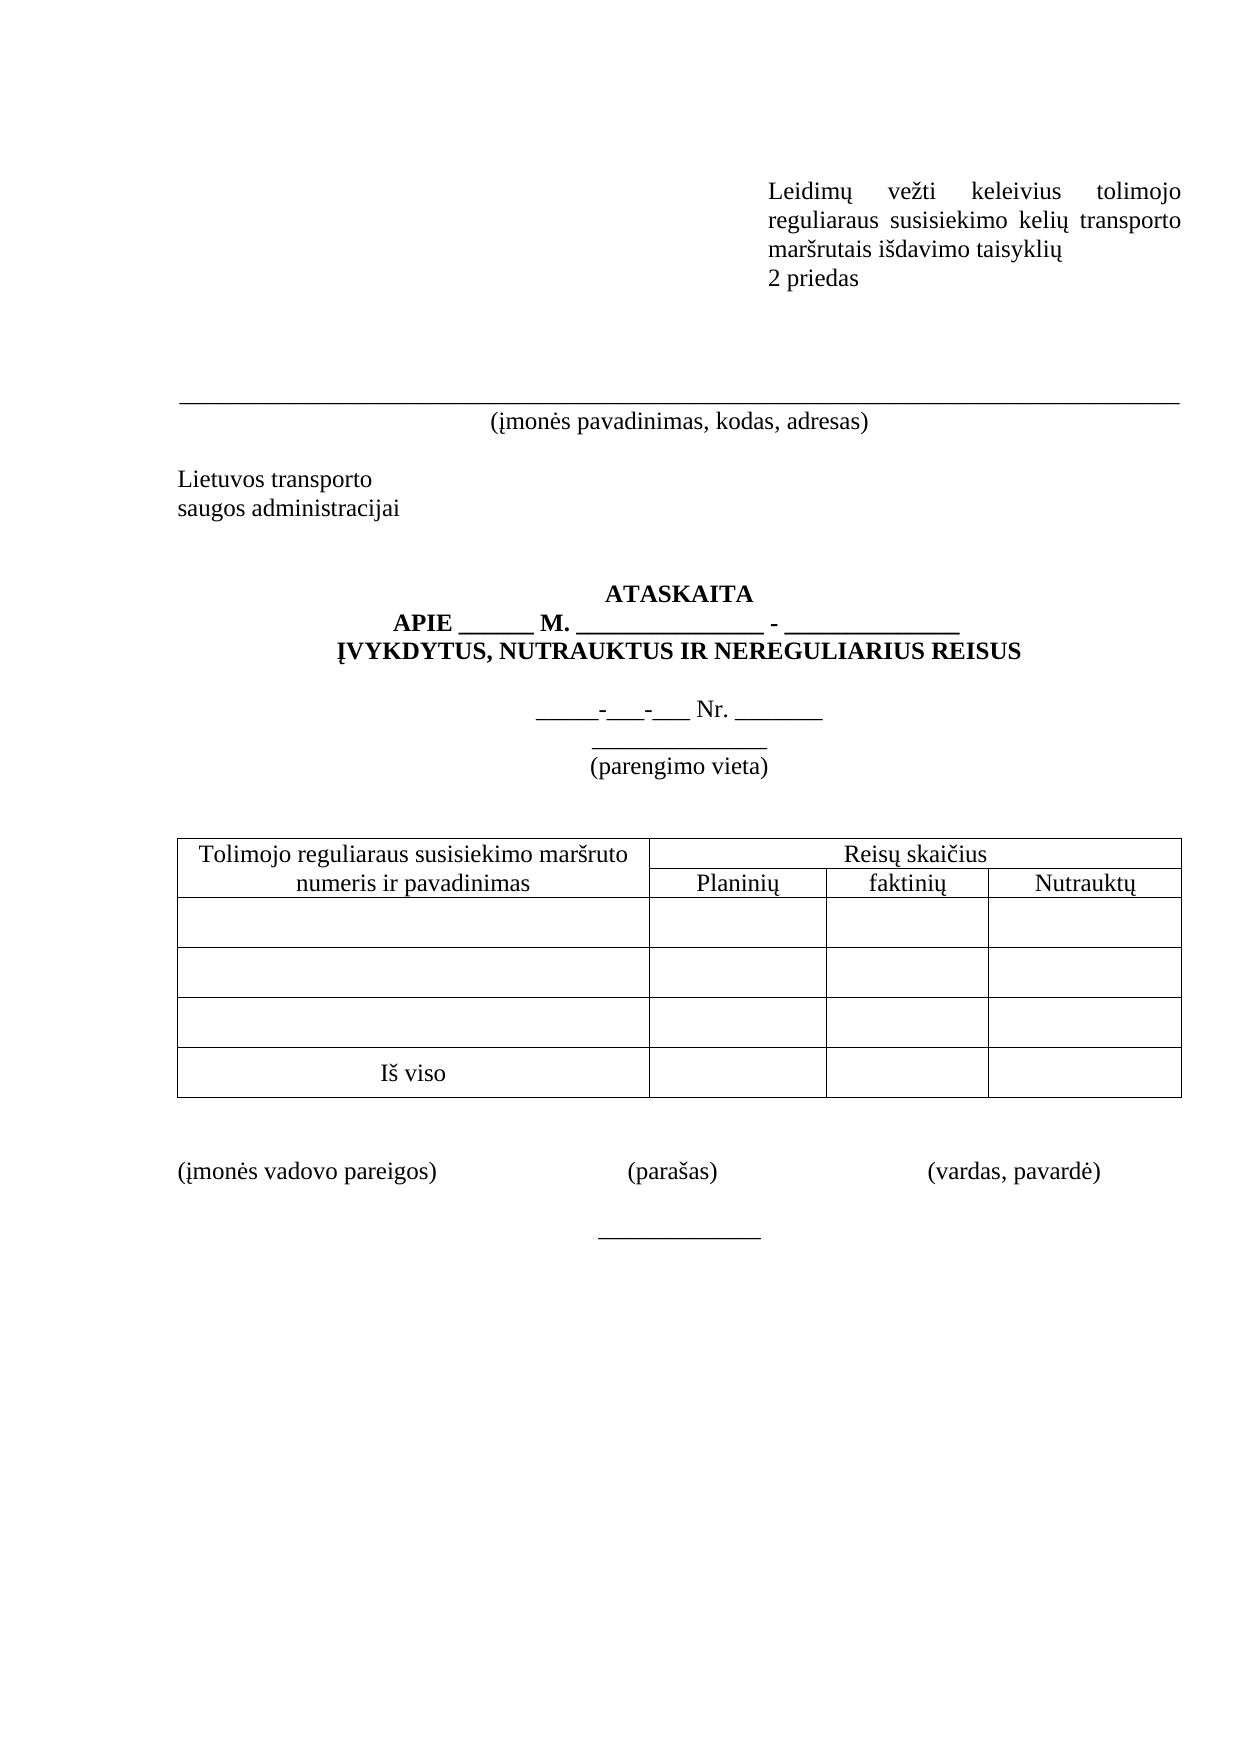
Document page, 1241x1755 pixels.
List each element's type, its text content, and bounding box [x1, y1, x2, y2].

text ATASKAITA [177, 579, 1181, 608]
table_cell [650, 1048, 826, 1097]
table_cell faktinių [827, 869, 988, 897]
table_cell Iš viso [178, 1048, 649, 1097]
text ______________ [177, 723, 1181, 751]
table_cell [178, 948, 649, 997]
table_cell [989, 998, 1181, 1047]
text ĮVYKDYTUS, NUTRAUKTUS IR NEREGULIARIUS REISUS [177, 636, 1181, 665]
text _____-___-___ Nr. _______ [177, 694, 1181, 723]
table_cell [827, 1048, 988, 1097]
table_cell [989, 1048, 1181, 1097]
table_cell [178, 898, 649, 947]
table_cell [989, 948, 1181, 997]
table_cell [827, 948, 988, 997]
text (įmonės pavadinimas, kodas, adresas) [177, 406, 1181, 435]
text 2 priedas [768, 263, 1181, 291]
table_cell [178, 998, 649, 1047]
text (įmonės vadovo pareigos) (parašas) (vardas, pavardė) [177, 1156, 1181, 1184]
table_cell [650, 898, 826, 947]
text _____________ [177, 1213, 1181, 1242]
table_header Tolimojo reguliaraus susisiekimo maršruto numeris ir pavadinimas [178, 839, 649, 897]
table_cell [650, 948, 826, 997]
text Lietuvos transporto [177, 464, 1181, 493]
table_cell [989, 898, 1181, 947]
table_cell Nutrauktų [989, 869, 1181, 897]
table_header Reisų skaičius [650, 839, 1181, 867]
text saugos administracijai [177, 493, 1181, 521]
text Leidimų vežti keleivius tolimojo reguliaraus susisiekimo kelių transporto maršrutais išdavimo taisyklių [768, 176, 1181, 263]
text ________________________________________________________________________________ [177, 378, 1181, 406]
text (parengimo vieta) [177, 751, 1181, 780]
text APIE ______ M. _______________ - ______________ [177, 608, 1181, 636]
table_cell Planinių [650, 869, 826, 897]
table_cell [827, 898, 988, 947]
table_cell [650, 998, 826, 1047]
table_cell [827, 998, 988, 1047]
